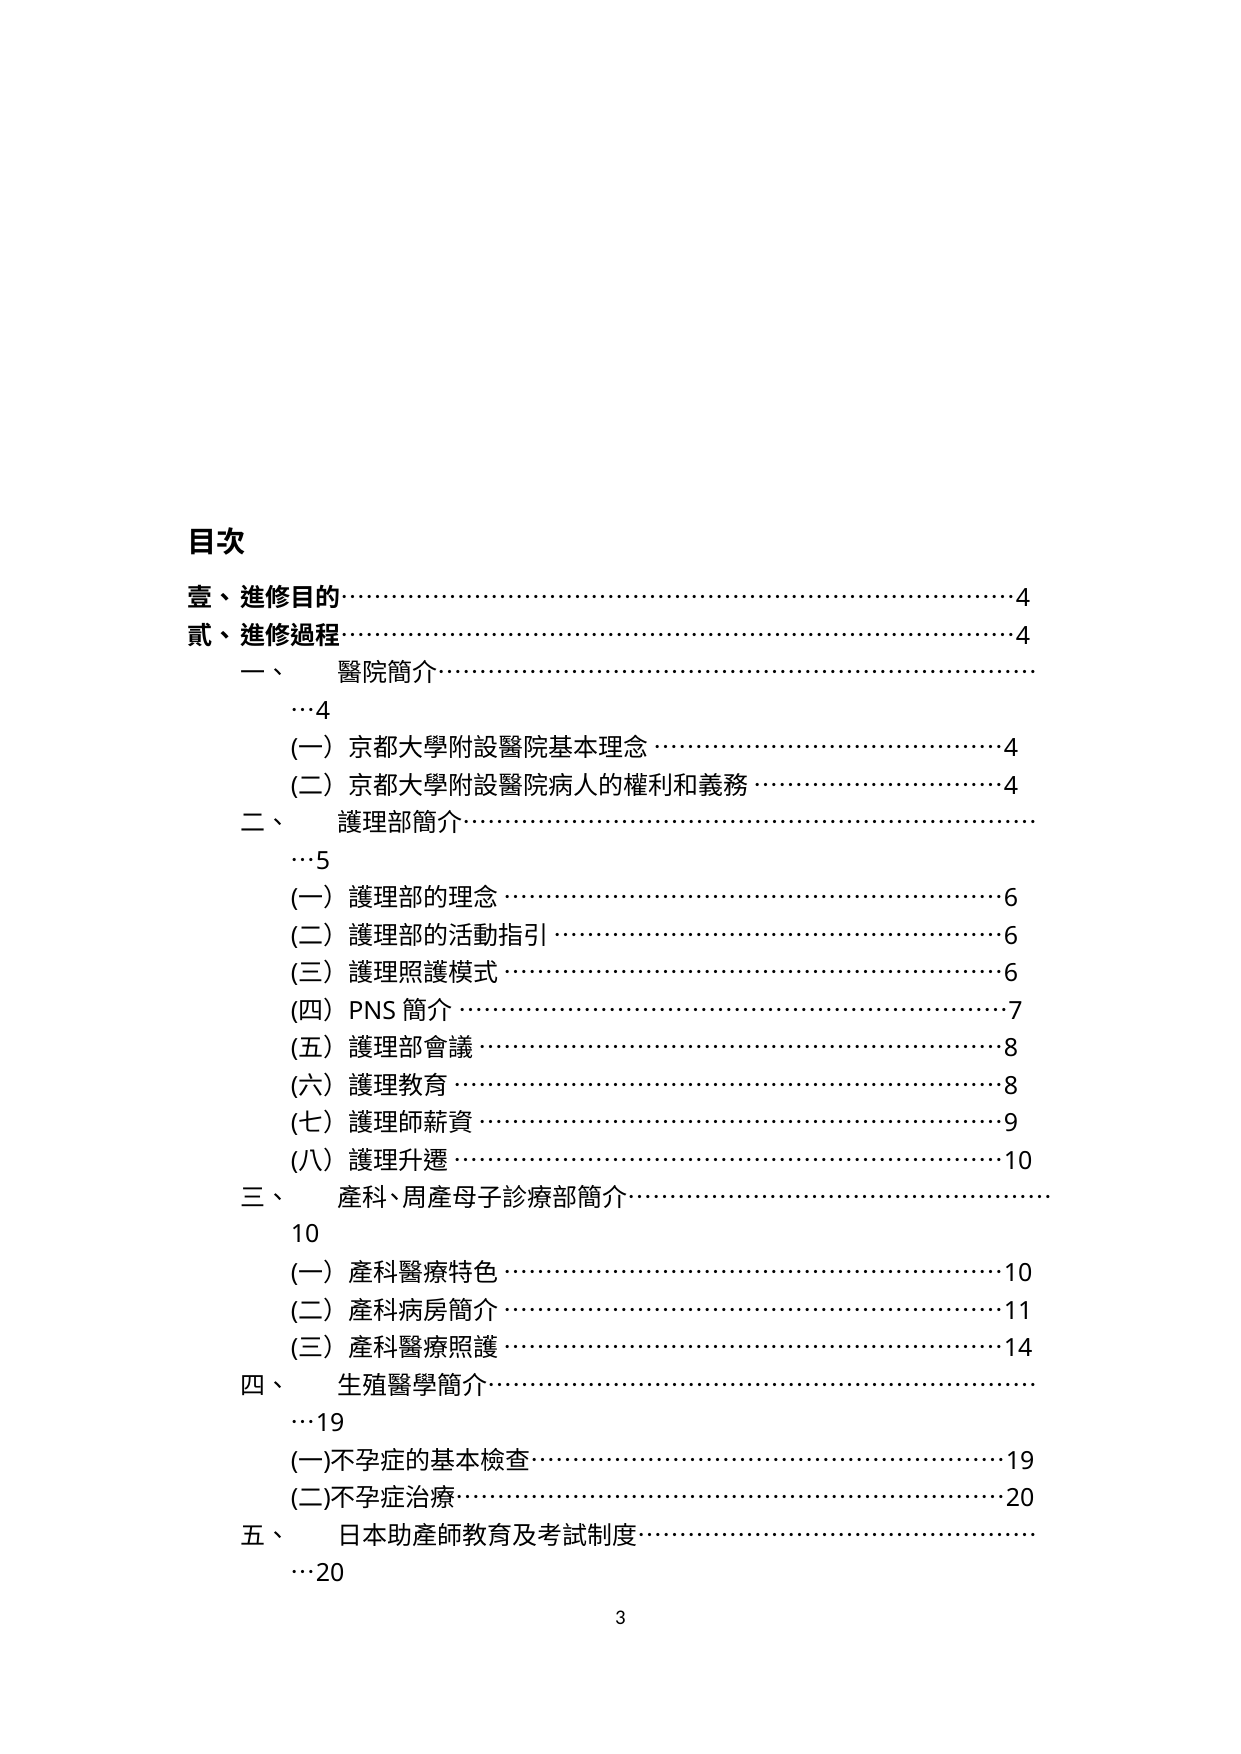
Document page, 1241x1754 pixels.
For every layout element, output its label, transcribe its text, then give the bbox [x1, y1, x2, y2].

text (八）護理升遷 …………………………………………………………10 [291, 1139, 1053, 1177]
text (四）PNS 簡介 …………………………………………………………7 [291, 989, 1053, 1027]
text (三）護理照護模式 ……………………………………………………6 [291, 952, 1053, 989]
list 護理部簡介………………………………………………………………5 [241, 802, 1053, 877]
list 產科、周產母子診療部簡介……………………………………………10 [241, 1177, 1053, 1252]
text (一）護理部的理念 ……………………………………………………6 [291, 877, 1053, 914]
list 日本助產師教育及考試制度……………………………………………20 [241, 1514, 1053, 1589]
list 生殖醫學簡介……………………………………………………………19 [241, 1364, 1053, 1439]
text (七）護理師薪資 ………………………………………………………9 [291, 1102, 1053, 1139]
text (三）產科醫療照護 ……………………………………………………14 [291, 1327, 1053, 1364]
text 目次 [187, 502, 1053, 577]
text (二）護理部的活動指引 ………………………………………………6 [291, 914, 1053, 952]
list 進修過程………………………………………………………………………4 [187, 614, 1053, 652]
text (六）護理教育 …………………………………………………………8 [291, 1064, 1053, 1102]
text (二)不孕症治療…………………………………………………………20 [291, 1477, 1053, 1514]
text (一）京都大學附設醫院基本理念 ……………………………………4 [291, 727, 1053, 764]
list 醫院簡介…………………………………………………………………4 [241, 652, 1053, 727]
text (一)不孕症的基本檢查…………………………………………………19 [291, 1439, 1053, 1477]
text (五）護理部會議 ………………………………………………………8 [291, 1027, 1053, 1064]
text (二）京都大學附設醫院病人的權利和義務 …………………………4 [291, 764, 1053, 802]
list 進修目的………………………………………………………………………4 [187, 577, 1053, 614]
text (二）產科病房簡介 ……………………………………………………11 [291, 1289, 1053, 1327]
text (一）產科醫療特色 ……………………………………………………10 [291, 1252, 1053, 1289]
